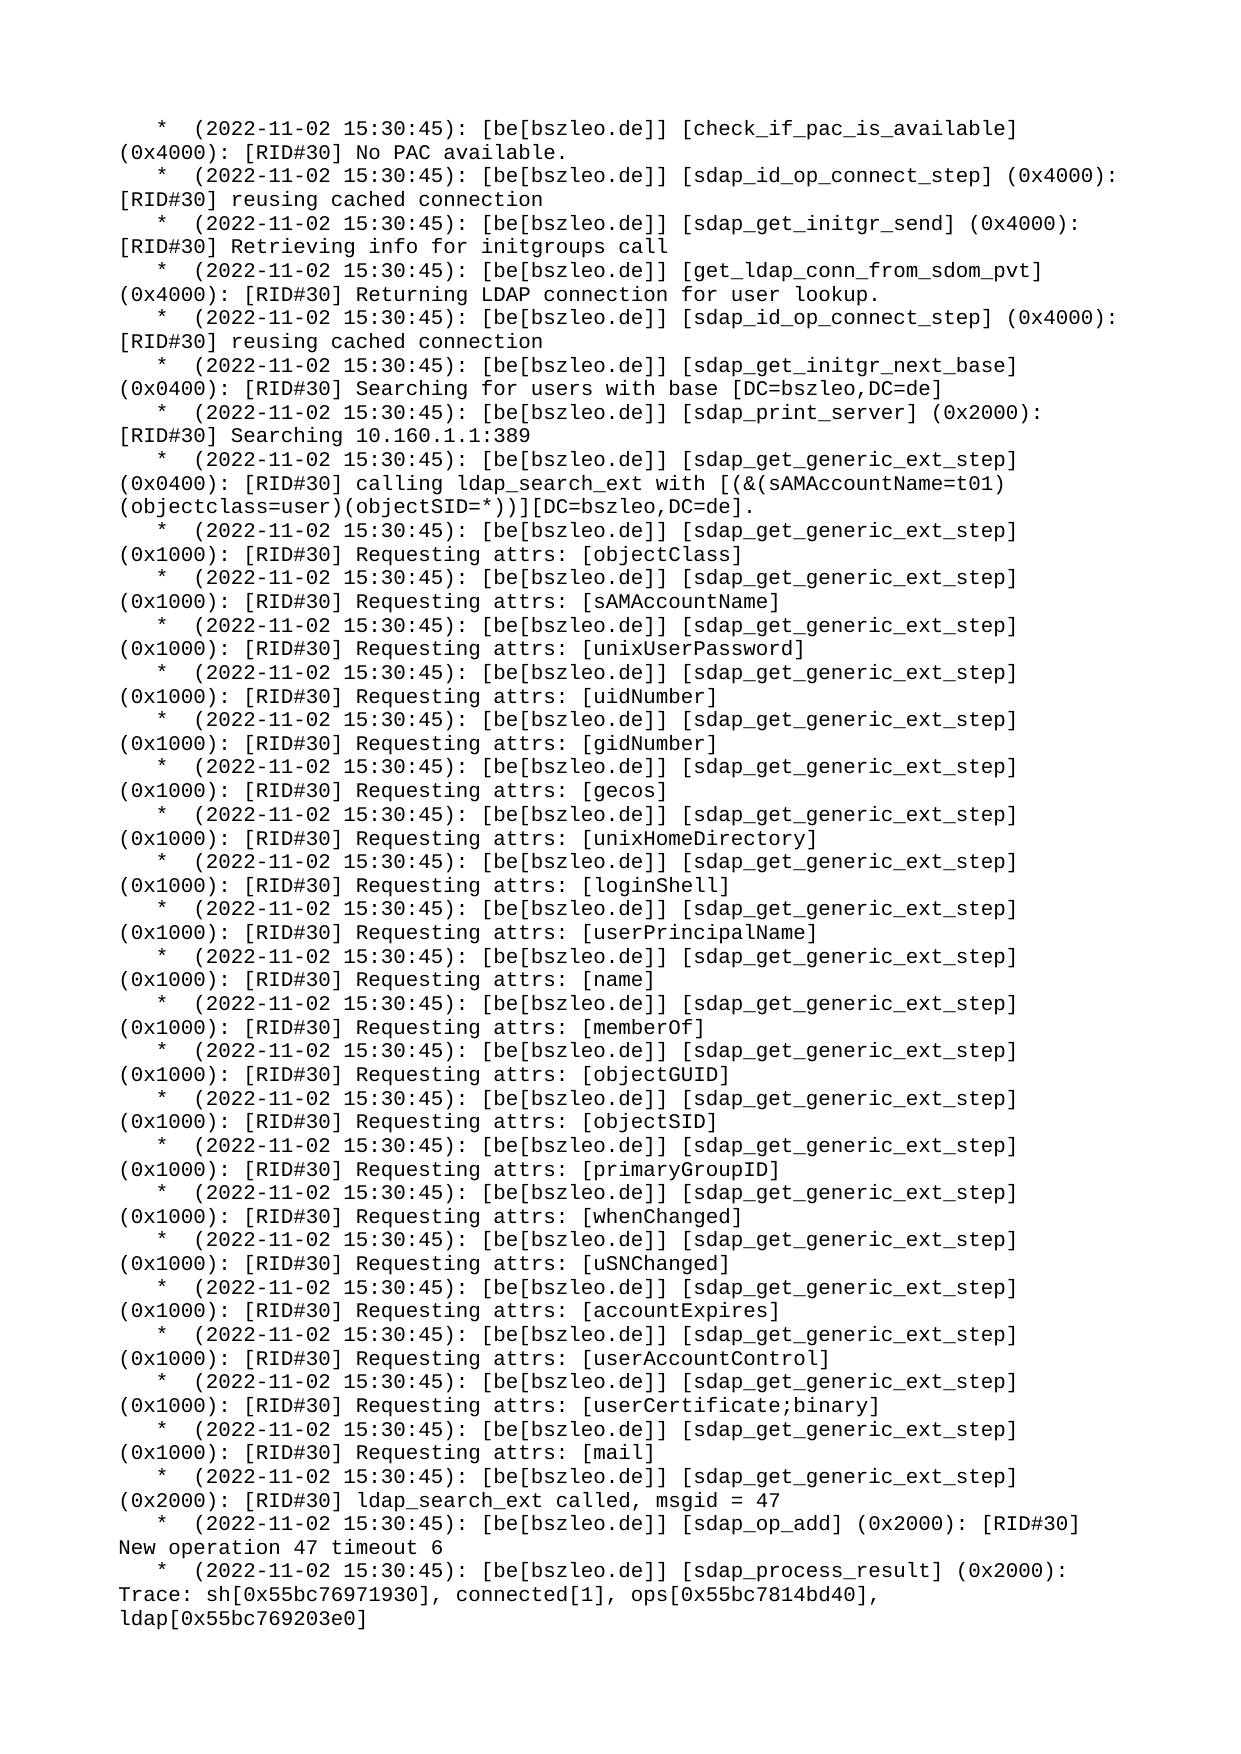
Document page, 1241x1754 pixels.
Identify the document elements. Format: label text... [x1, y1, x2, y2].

text * (2022-11-02 15:30:45): [be[bszleo.de]] [sdap_get_generic_ext_step] (0x1000): [RID#30] Requesting attrs: [objectSID] [118, 1088, 1122, 1135]
text * (2022-11-02 15:30:45): [be[bszleo.de]] [sdap_id_op_connect_step] (0x4000): [RID#30] reusing cached connection [118, 165, 1122, 213]
text * (2022-11-02 15:30:45): [be[bszleo.de]] [sdap_id_op_connect_step] (0x4000): [RID#30] reusing cached connection [118, 307, 1122, 354]
text * (2022-11-02 15:30:45): [be[bszleo.de]] [sdap_get_generic_ext_step] (0x1000): [RID#30] Requesting attrs: [accountExpires] [118, 1277, 1122, 1324]
text * (2022-11-02 15:30:45): [be[bszleo.de]] [sdap_get_generic_ext_step] (0x1000): [RID#30] Requesting attrs: [name] [118, 946, 1122, 993]
text * (2022-11-02 15:30:45): [be[bszleo.de]] [sdap_get_generic_ext_step] (0x1000): [RID#30] Requesting attrs: [objectGUID] [118, 1040, 1122, 1088]
text * (2022-11-02 15:30:45): [be[bszleo.de]] [sdap_get_generic_ext_step] (0x1000): [RID#30] Requesting attrs: [objectClass] [118, 520, 1122, 567]
text * (2022-11-02 15:30:45): [be[bszleo.de]] [sdap_get_generic_ext_step] (0x0400): [RID#30] calling ldap_search_ext with [(&(sAMAccountName=t01)(objectclass=user)(objectSID=*))][DC=bszleo,DC=de]. [118, 449, 1122, 520]
text * (2022-11-02 15:30:45): [be[bszleo.de]] [sdap_get_generic_ext_step] (0x1000): [RID#30] Requesting attrs: [gecos] [118, 757, 1122, 804]
text * (2022-11-02 15:30:45): [be[bszleo.de]] [sdap_get_generic_ext_step] (0x1000): [RID#30] Requesting attrs: [memberOf] [118, 993, 1122, 1040]
text * (2022-11-02 15:30:45): [be[bszleo.de]] [sdap_get_generic_ext_step] (0x1000): [RID#30] Requesting attrs: [primaryGroupID] [118, 1135, 1122, 1182]
text * (2022-11-02 15:30:45): [be[bszleo.de]] [sdap_get_generic_ext_step] (0x1000): [RID#30] Requesting attrs: [loginShell] [118, 851, 1122, 898]
text * (2022-11-02 15:30:45): [be[bszleo.de]] [sdap_print_server] (0x2000): [RID#30] Searching 10.160.1.1:389 [118, 402, 1122, 449]
text * (2022-11-02 15:30:45): [be[bszleo.de]] [sdap_get_initgr_send] (0x4000): [RID#30] Retrieving info for initgroups call [118, 213, 1122, 260]
text * (2022-11-02 15:30:45): [be[bszleo.de]] [sdap_get_generic_ext_step] (0x1000): [RID#30] Requesting attrs: [userPrincipalName] [118, 898, 1122, 946]
text * (2022-11-02 15:30:45): [be[bszleo.de]] [sdap_process_result] (0x2000): Trace: sh[0x55bc76971930], connected[1], ops[0x55bc7814bd40], ldap[0x55bc769203e0] [118, 1561, 1122, 1631]
text * (2022-11-02 15:30:45): [be[bszleo.de]] [sdap_get_generic_ext_step] (0x1000): [RID#30] Requesting attrs: [whenChanged] [118, 1182, 1122, 1229]
text * (2022-11-02 15:30:45): [be[bszleo.de]] [check_if_pac_is_available] (0x4000): [RID#30] No PAC available. [118, 118, 1122, 165]
text * (2022-11-02 15:30:45): [be[bszleo.de]] [sdap_get_generic_ext_step] (0x1000): [RID#30] Requesting attrs: [sAMAccountName] [118, 567, 1122, 615]
text * (2022-11-02 15:30:45): [be[bszleo.de]] [get_ldap_conn_from_sdom_pvt] (0x4000): [RID#30] Returning LDAP connection for user lookup. [118, 260, 1122, 307]
text * (2022-11-02 15:30:45): [be[bszleo.de]] [sdap_get_generic_ext_step] (0x1000): [RID#30] Requesting attrs: [unixHomeDirectory] [118, 804, 1122, 851]
text * (2022-11-02 15:30:45): [be[bszleo.de]] [sdap_get_generic_ext_step] (0x1000): [RID#30] Requesting attrs: [userCertificate;binary] [118, 1371, 1122, 1419]
text * (2022-11-02 15:30:45): [be[bszleo.de]] [sdap_get_generic_ext_step] (0x1000): [RID#30] Requesting attrs: [gidNumber] [118, 709, 1122, 757]
text * (2022-11-02 15:30:45): [be[bszleo.de]] [sdap_get_generic_ext_step] (0x1000): [RID#30] Requesting attrs: [userAccountControl] [118, 1324, 1122, 1371]
text * (2022-11-02 15:30:45): [be[bszleo.de]] [sdap_get_initgr_next_base] (0x0400): [RID#30] Searching for users with base [DC=bszleo,DC=de] [118, 354, 1122, 402]
text * (2022-11-02 15:30:45): [be[bszleo.de]] [sdap_get_generic_ext_step] (0x1000): [RID#30] Requesting attrs: [mail] [118, 1419, 1122, 1466]
text * (2022-11-02 15:30:45): [be[bszleo.de]] [sdap_get_generic_ext_step] (0x1000): [RID#30] Requesting attrs: [uSNChanged] [118, 1229, 1122, 1277]
text * (2022-11-02 15:30:45): [be[bszleo.de]] [sdap_op_add] (0x2000): [RID#30] New operation 47 timeout 6 [118, 1513, 1122, 1561]
text * (2022-11-02 15:30:45): [be[bszleo.de]] [sdap_get_generic_ext_step] (0x1000): [RID#30] Requesting attrs: [uidNumber] [118, 662, 1122, 709]
text * (2022-11-02 15:30:45): [be[bszleo.de]] [sdap_get_generic_ext_step] (0x1000): [RID#30] Requesting attrs: [unixUserPassword] [118, 615, 1122, 662]
text * (2022-11-02 15:30:45): [be[bszleo.de]] [sdap_get_generic_ext_step] (0x2000): [RID#30] ldap_search_ext called, msgid = 47 [118, 1466, 1122, 1513]
